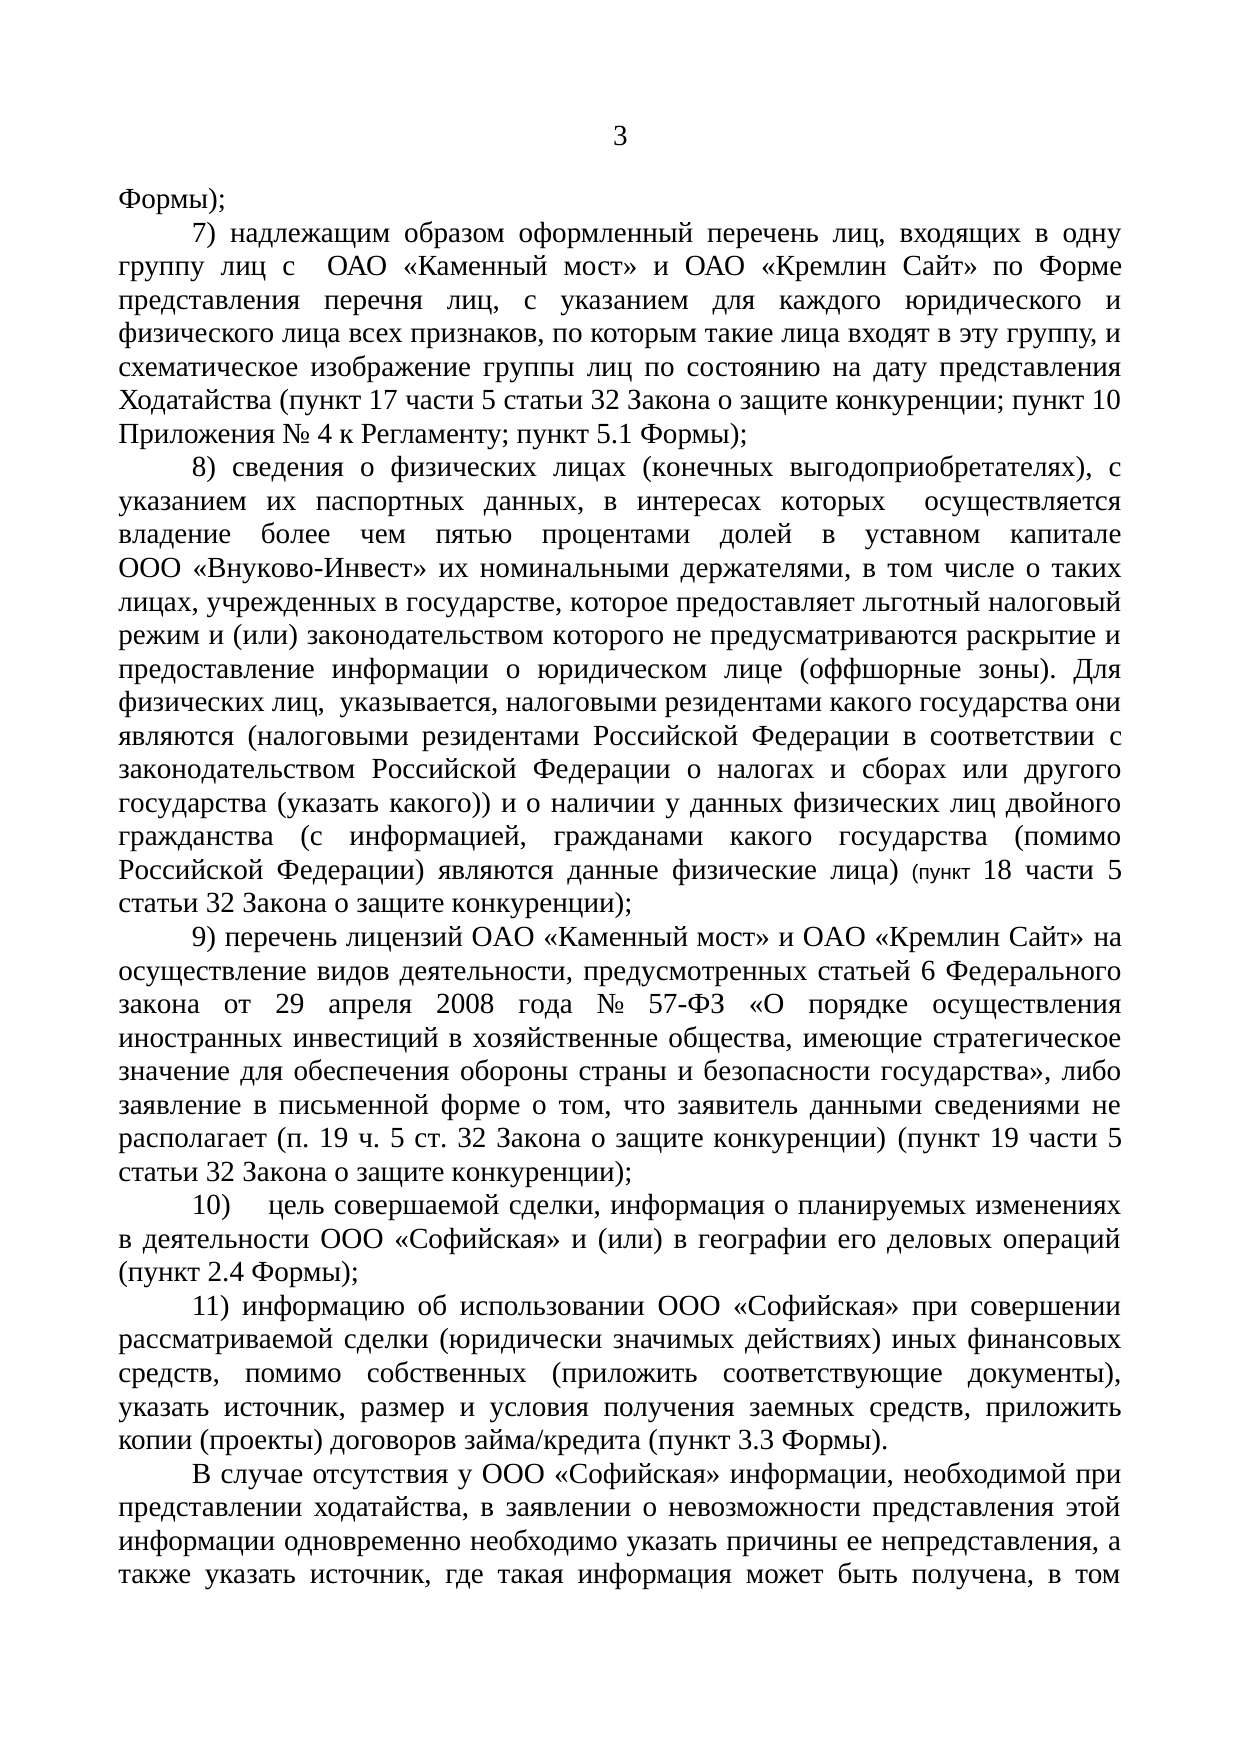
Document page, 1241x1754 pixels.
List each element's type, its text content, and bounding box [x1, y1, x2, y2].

text Формы); [118, 181, 1122, 215]
text 8) сведения о физических лицах (конечных выгодоприобретателях), с указанием их паспортных данных, в интересах которых осуществляется владение более чем пятью процентами долей в уставном капитале ООО «Внуково-Инвест» их номинальными держателями, в том числе о таких лицах, учрежденных в государстве, которое предоставляет льготный налоговый режим и (или) законодательством которого не предусматриваются раскрытие и предоставление информации о юридическом лице (оффшорные зоны). Для физических лиц, указывается, налоговыми резидентами какого государства они являются (налоговыми резидентами Российской Федерации в соответствии с законодательством Российской Федерации о налогах и сборах или другого государства (указать какого)) и о наличии у данных физических лиц двойного гражданства (с информацией, гражданами какого государства (помимо Российской Федерации) являются данные физические лица) (пункт 18 части 5 статьи 32 Закона о защите конкуренции); [118, 449, 1122, 919]
text В случае отсутствия у ООО «Софийская» информации, необходимой при представлении ходатайства, в заявлении о невозможности представления этой информации одновременно необходимо указать причины ее непредставления, а также указать источник, где такая информация может быть получена, в том [118, 1456, 1122, 1590]
list цель совершаемой сделки, информация о планируемых изменениях в деятельности ООО «Софийская» и (или) в географии его деловых операций (пункт 2.4 Формы); [118, 1187, 1122, 1288]
text 9) перечень лицензий ОАО «Каменный мост» и ОАО «Кремлин Сайт» на осуществление видов деятельности, предусмотренных статьей 6 Федерального закона от 29 апреля 2008 года № 57-ФЗ «О порядке осуществления иностранных инвестиций в хозяйственные общества, имеющие стратегическое значение для обеспечения обороны страны и безопасности государства», либо заявление в письменной форме о том, что заявитель данными сведениями не располагает (п. 19 ч. 5 ст. 32 Закона о защите конкуренции) (пункт 19 части 5 статьи 32 Закона о защите конкуренции); [118, 919, 1122, 1187]
text 7) надлежащим образом оформленный перечень лиц, входящих в одну группу лиц с ОАО «Каменный мост» и ОАО «Кремлин Сайт» по Форме представления перечня лиц, с указанием для каждого юридического и физического лица всех признаков, по которым такие лица входят в эту группу, и схематическое изображение группы лиц по состоянию на дату представления Ходатайства (пункт 17 части 5 статьи 32 Закона о защите конкуренции; пункт 10 Приложения № 4 к Регламенту; пункт 5.1 Формы); [118, 215, 1122, 449]
text 11) информацию об использовании ООО «Софийская» при совершении рассматриваемой сделки (юридически значимых действиях) иных финансовых средств, помимо собственных (приложить соответствующие документы), указать источник, размер и условия получения заемных средств, приложить копии (проекты) договоров займа/кредита (пункт 3.3 Формы). [118, 1288, 1122, 1456]
